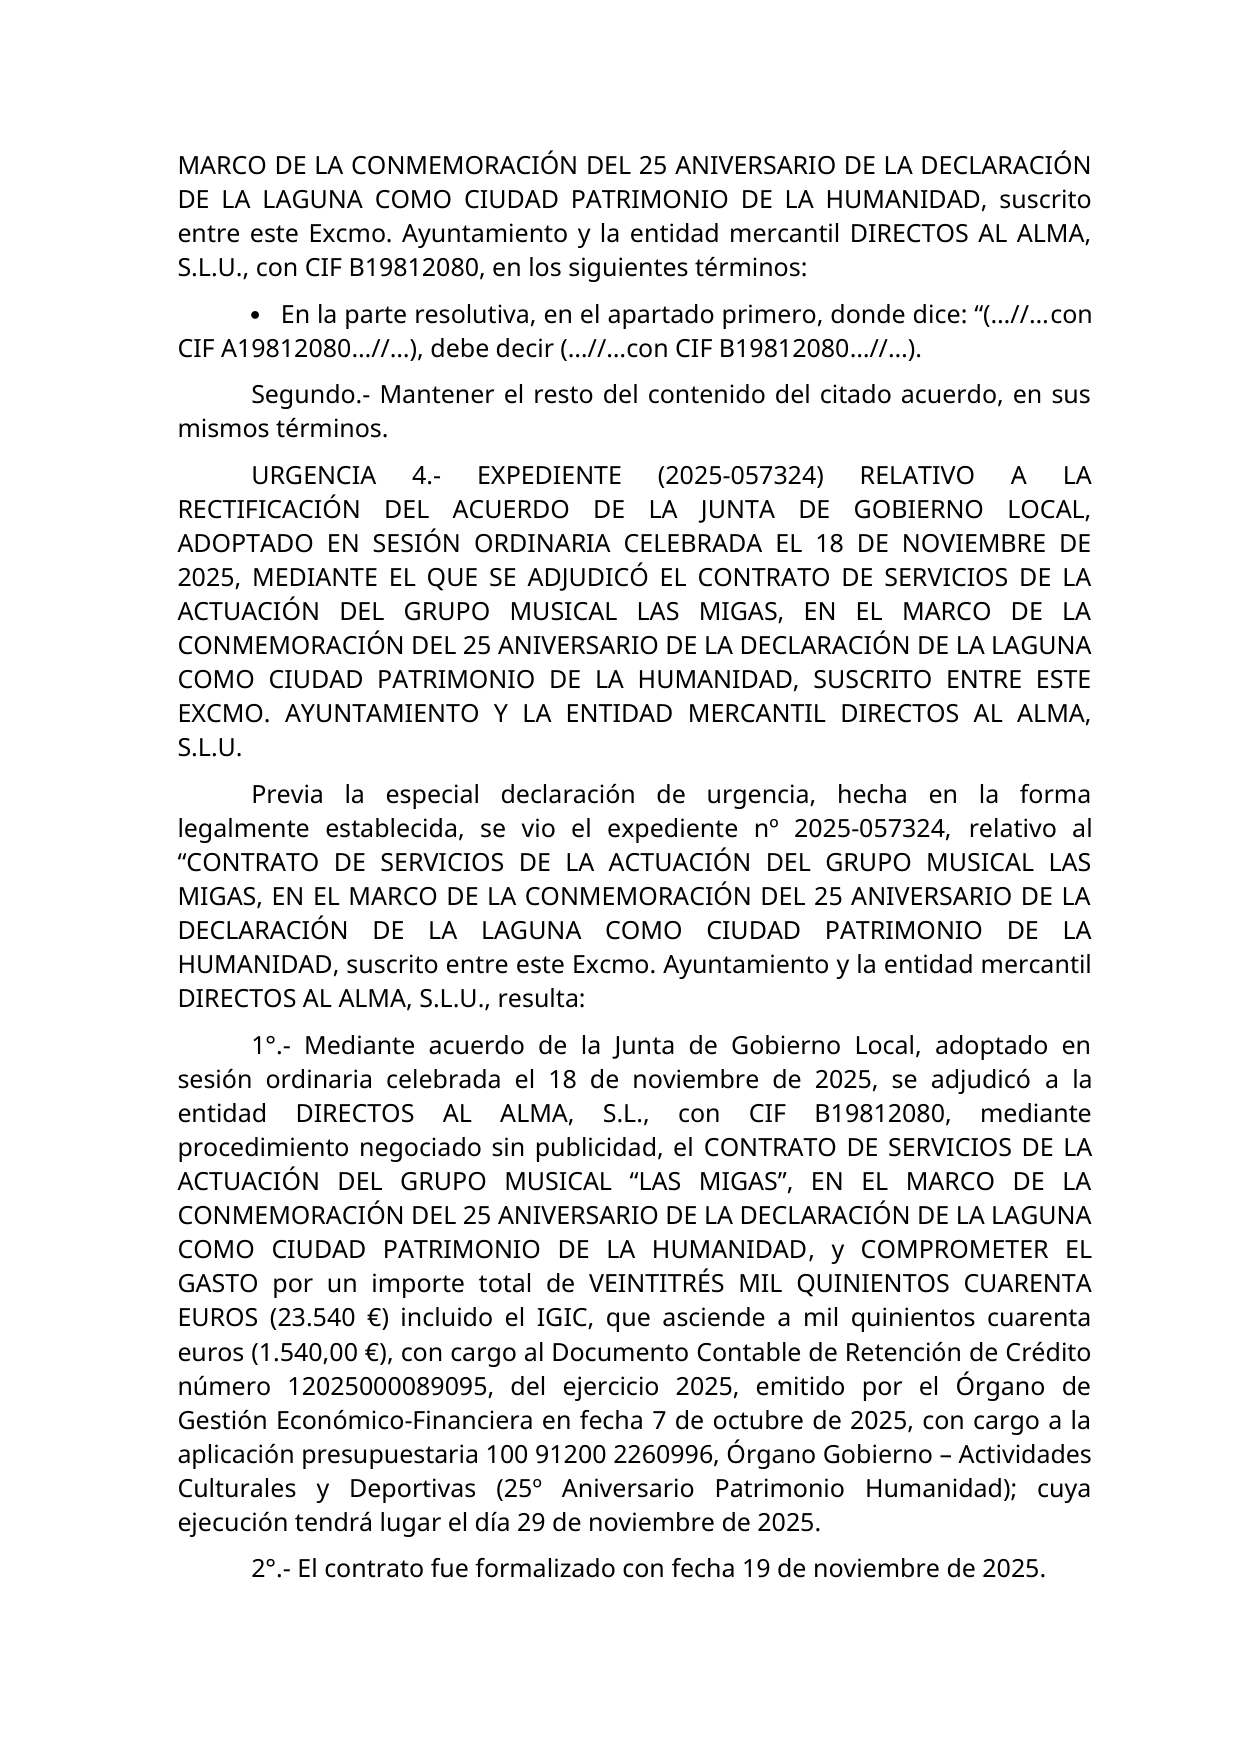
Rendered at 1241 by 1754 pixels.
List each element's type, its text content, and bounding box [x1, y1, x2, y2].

text URGENCIA 4.- EXPEDIENTE (2025-057324) RELATIVO A LA RECTIFICACIÓN DEL ACUERDO DE LA JUNTA DE GOBIERNO LOCAL, ADOPTADO EN SESIÓN ORDINARIA CELEBRADA EL 18 DE NOVIEMBRE DE 2025, MEDIANTE EL QUE SE ADJUDICÓ EL CONTRATO DE SERVICIOS DE LA ACTUACIÓN DEL GRUPO MUSICAL LAS MIGAS, EN EL MARCO DE LA CONMEMORACIÓN DEL 25 ANIVERSARIO DE LA DECLARACIÓN DE LA LAGUNA COMO CIUDAD PATRIMONIO DE LA HUMANIDAD, SUSCRITO ENTRE ESTE EXCMO. AYUNTAMIENTO Y LA ENTIDAD MERCANTIL DIRECTOS AL ALMA, S.L.U. [177, 458, 1093, 764]
text MARCO DE LA CONMEMORACIÓN DEL 25 ANIVERSARIO DE LA DECLARACIÓN DE LA LAGUNA COMO CIUDAD PATRIMONIO DE LA HUMANIDAD, suscrito entre este Excmo. Ayuntamiento y la entidad mercantil DIRECTOS AL ALMA, S.L.U., con CIF B19812080, en los siguientes términos: [177, 148, 1093, 284]
text Segundo.- Mantener el resto del contenido del citado acuerdo, en sus mismos términos. [177, 377, 1093, 445]
list En la parte resolutiva, en el apartado primero, donde dice: “(…//…con CIF A19812080…//…), debe decir (…//…con CIF B19812080…//…). [177, 296, 1093, 364]
text 2°.- El contrato fue formalizado con fecha 19 de noviembre de 2025. [177, 1551, 1093, 1585]
text Previa la especial declaración de urgencia, hecha en la forma legalmente establecida, se vio el expediente nº 2025-057324, relativo al “CONTRATO DE SERVICIOS DE LA ACTUACIÓN DEL GRUPO MUSICAL LAS MIGAS, EN EL MARCO DE LA CONMEMORACIÓN DEL 25 ANIVERSARIO DE LA DECLARACIÓN DE LA LAGUNA COMO CIUDAD PATRIMONIO DE LA HUMANIDAD, suscrito entre este Excmo. Ayuntamiento y la entidad mercantil DIRECTOS AL ALMA, S.L.U., resulta: [177, 777, 1093, 1015]
text 1°.- Mediante acuerdo de la Junta de Gobierno Local, adoptado en sesión ordinaria celebrada el 18 de noviembre de 2025, se adjudicó a la entidad DIRECTOS AL ALMA, S.L., con CIF B19812080, mediante procedimiento negociado sin publicidad, el CONTRATO DE SERVICIOS DE LA ACTUACIÓN DEL GRUPO MUSICAL “LAS MIGAS”, EN EL MARCO DE LA CONMEMORACIÓN DEL 25 ANIVERSARIO DE LA DECLARACIÓN DE LA LAGUNA COMO CIUDAD PATRIMONIO DE LA HUMANIDAD, y COMPROMETER EL GASTO por un importe total de VEINTITRÉS MIL QUINIENTOS CUARENTA EUROS (23.540 €) incluido el IGIC, que asciende a mil quinientos cuarenta euros (1.540,00 €), con cargo al Documento Contable de Retención de Crédito número 12025000089095, del ejercicio 2025, emitido por el Órgano de Gestión Económico-Financiera en fecha 7 de octubre de 2025, con cargo a la aplicación presupuestaria 100 91200 2260996, Órgano Gobierno – Actividades Culturales y Deportivas (25º Aniversario Patrimonio Humanidad); cuya ejecución tendrá lugar el día 29 de noviembre de 2025. [177, 1028, 1093, 1538]
